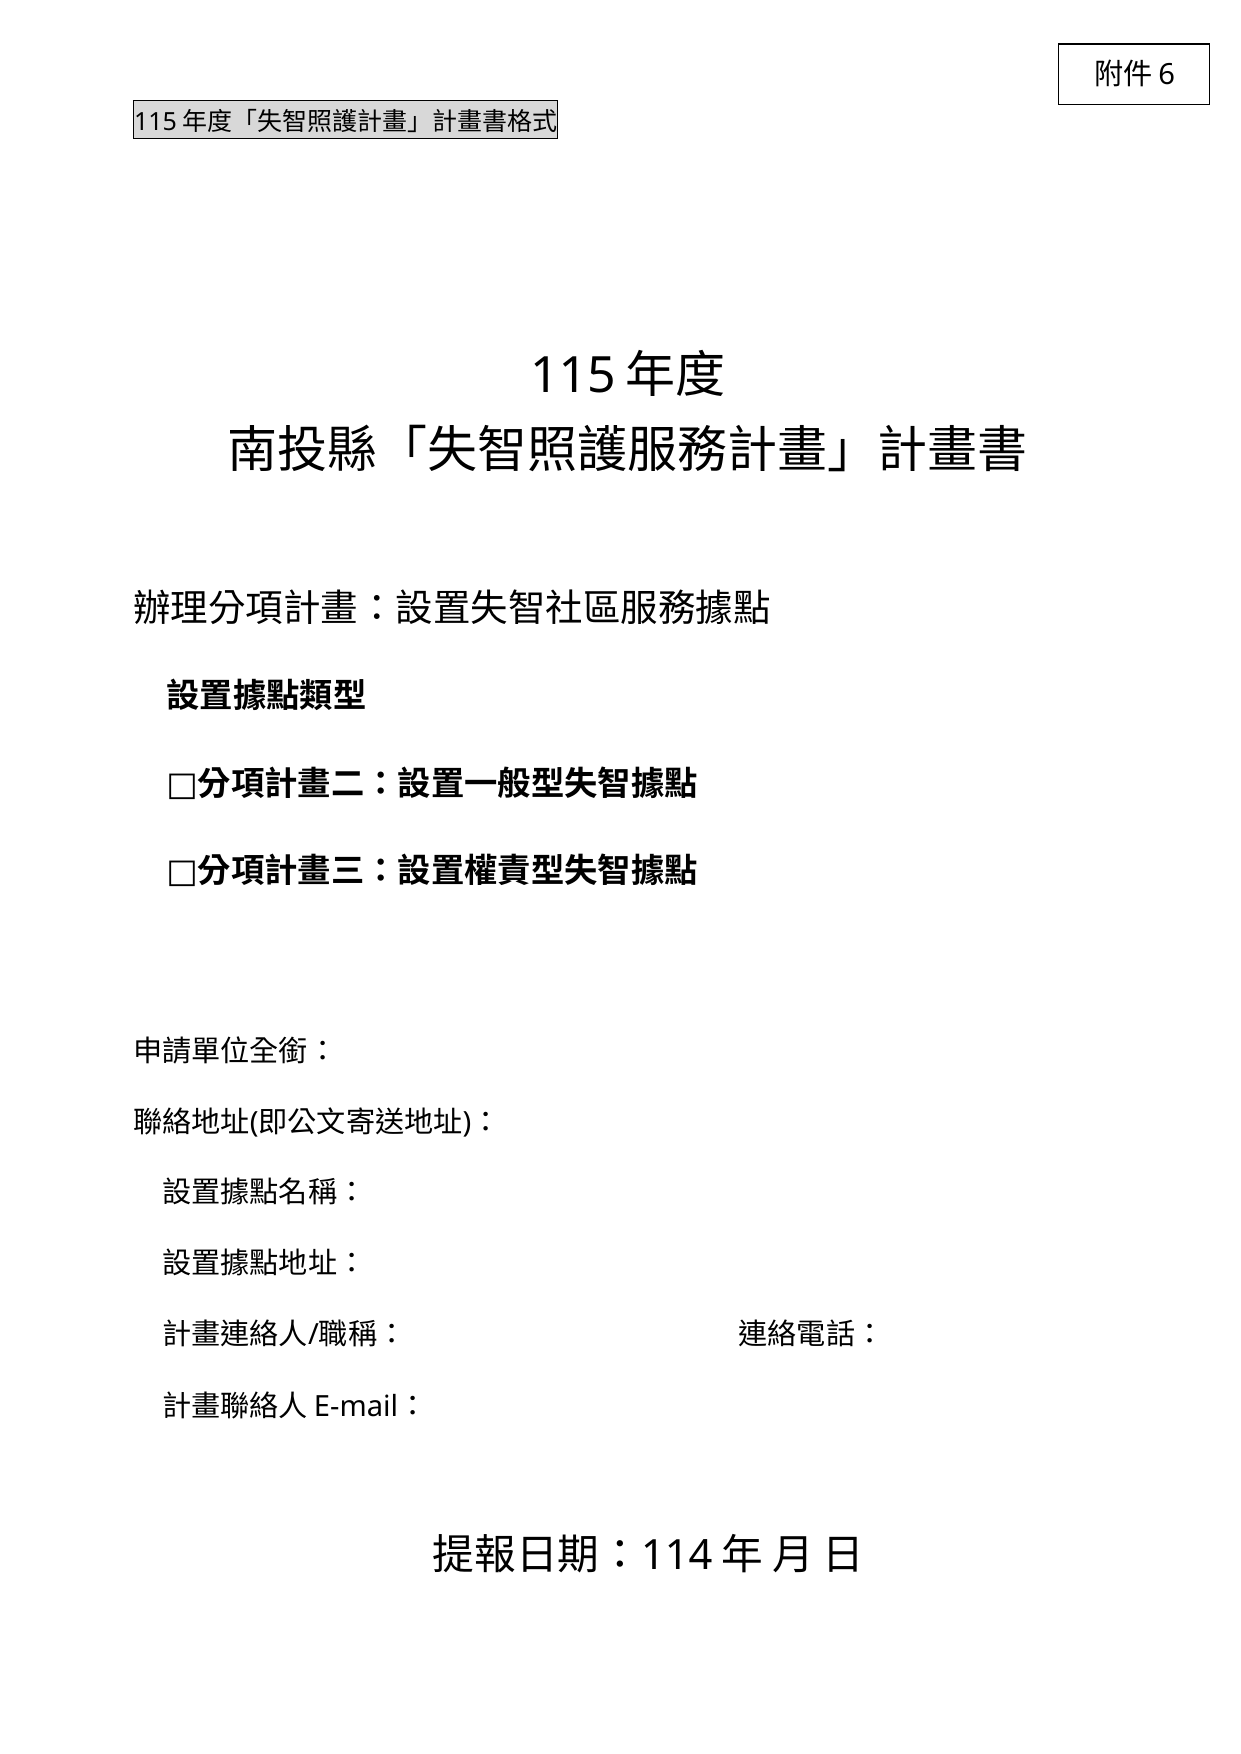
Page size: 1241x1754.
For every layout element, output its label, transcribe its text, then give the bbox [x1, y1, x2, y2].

text 申請單位全銜： [133, 1028, 1122, 1069]
text 115年度 [133, 332, 1122, 407]
text 南投縣「失智照護服務計畫」計畫書 [133, 407, 1122, 482]
text 附件6 [1074, 51, 1195, 93]
text 計畫聯絡人E-mail： [133, 1382, 1122, 1424]
text 115年度「失智照護計畫」計畫書格式 [133, 82, 1122, 157]
text □分項計畫三：設置權責型失智據點 [133, 836, 1122, 894]
text 提報日期：114年 月 日 [133, 1522, 1122, 1581]
text 設置據點名稱： [133, 1169, 1122, 1211]
text 聯絡地址(即公文寄送地址)： [133, 1099, 1122, 1140]
text 辦理分項計畫：設置失智社區服務據點 [133, 557, 1120, 632]
text 設置據點地址： [133, 1240, 1122, 1282]
text □分項計畫二：設置一般型失智據點 [133, 749, 1122, 807]
text 設置據點類型 [133, 661, 1122, 719]
text 計畫連絡人/職稱： 連絡電話： [133, 1311, 1122, 1353]
